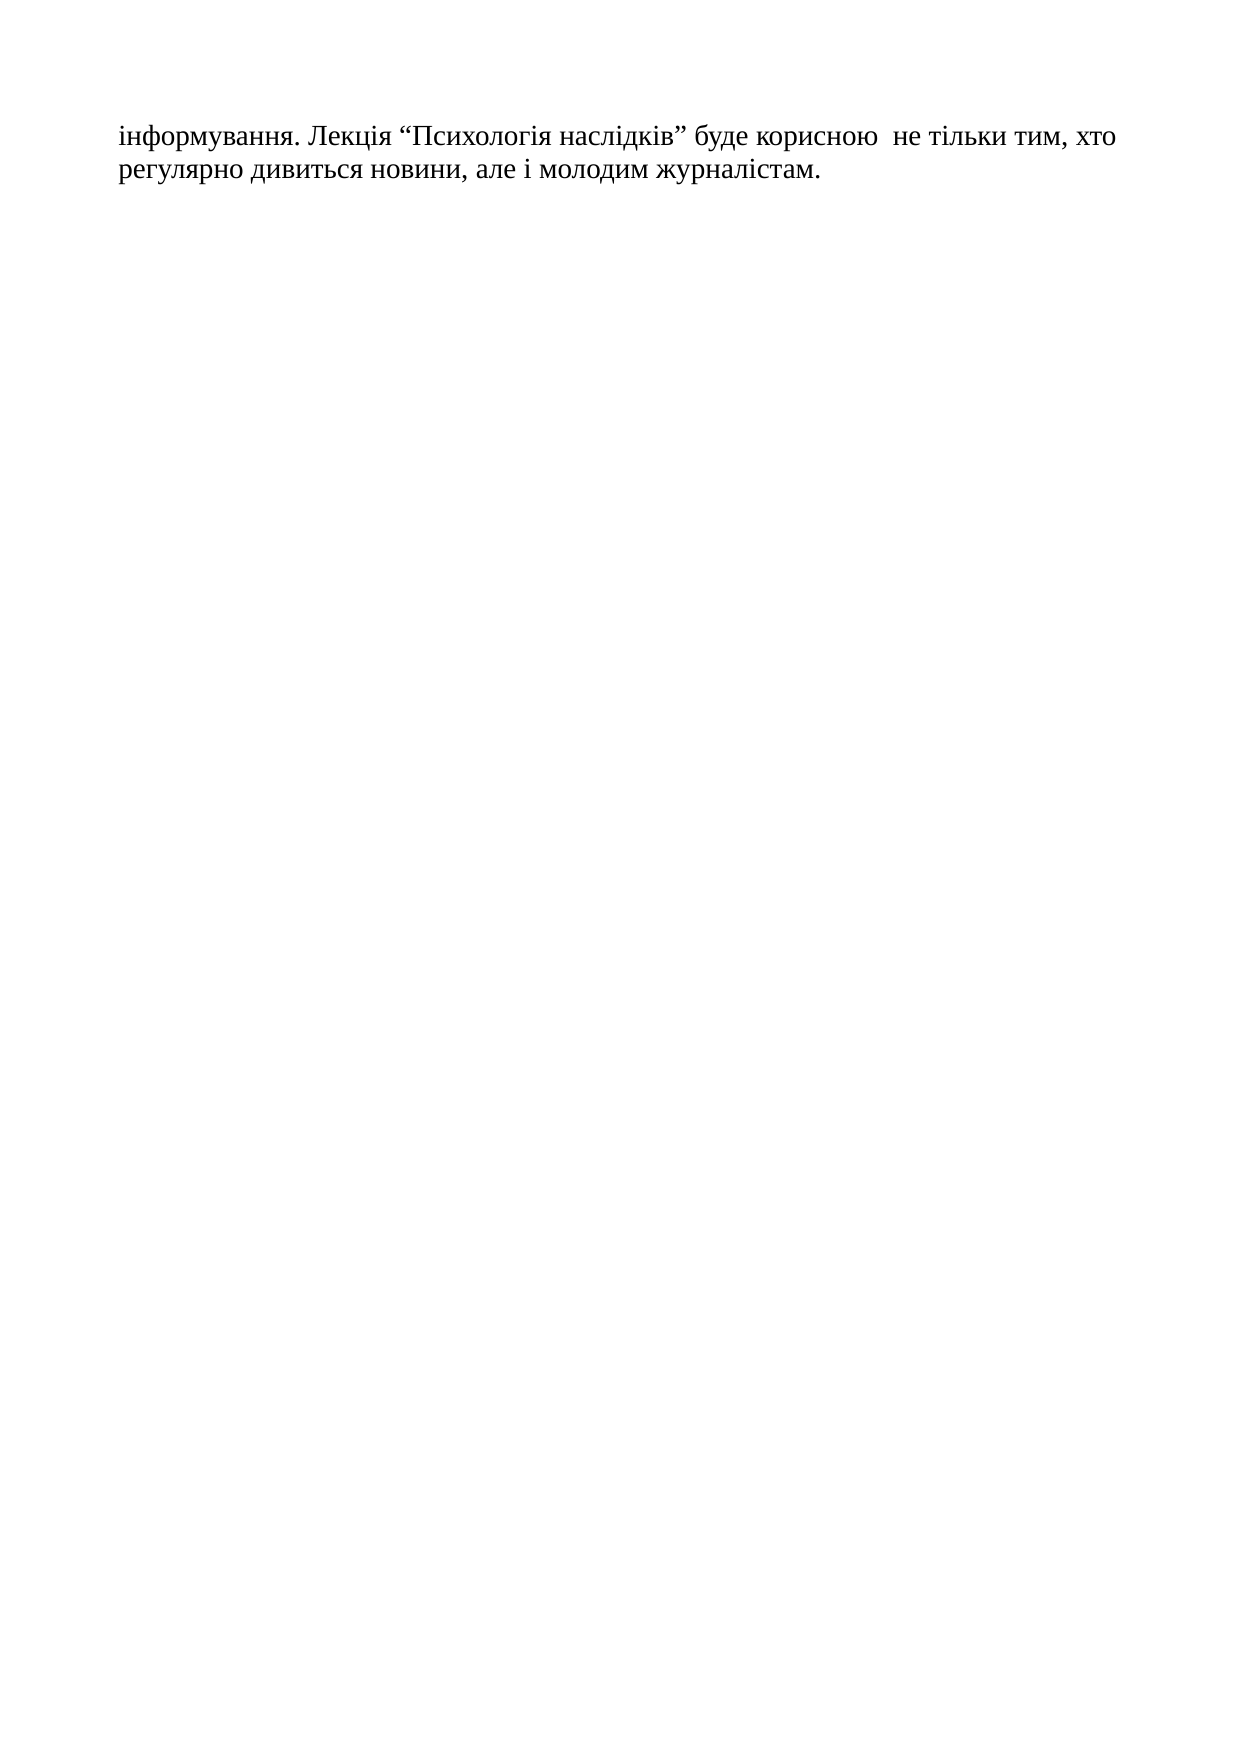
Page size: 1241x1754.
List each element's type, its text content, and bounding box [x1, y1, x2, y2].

text інформування. Лекція “Психологія наслідків” буде корисною не тільки тим, хто регулярно дивиться новини, але і молодим журналістам. [118, 118, 1122, 185]
